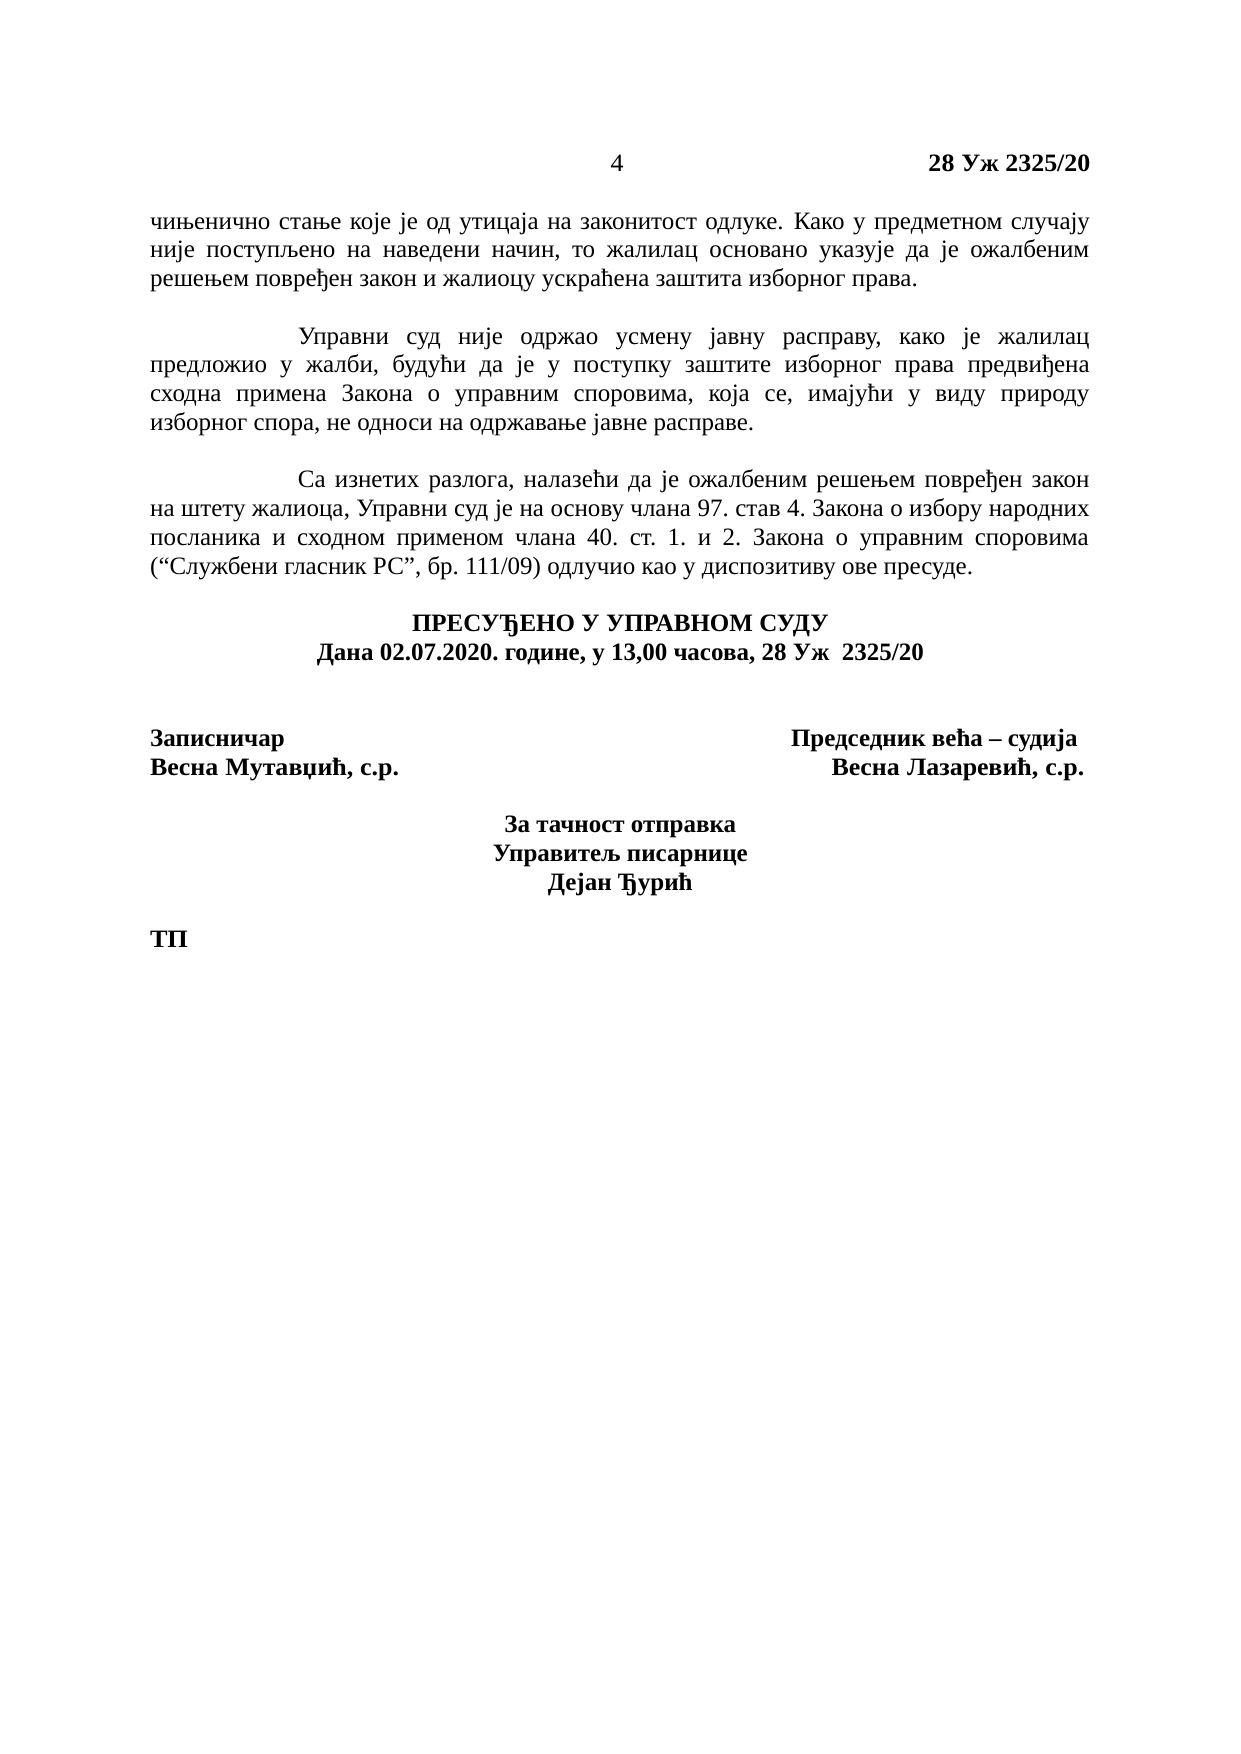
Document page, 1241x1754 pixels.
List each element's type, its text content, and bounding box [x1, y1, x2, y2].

text Са изнетих разлога, налазећи да је ожалбеним решењем повређен закон на штету жалиоца, Управни суд је на основу члана 97. став 4. Закона о избору народних посланика и сходном применом члана 40. ст. 1. и 2. Закона о управним споровима (“Службени гласник РС”, бр. 111/09) одлучио као у диспозитиву ове пресуде. [150, 464, 1090, 579]
text Управитељ писарнице [150, 838, 1090, 867]
text Дејан Ђурић [150, 867, 1090, 896]
text За тачност отправка [150, 809, 1090, 838]
text ТП [150, 924, 1090, 953]
text Дана 02.07.2020. године, у 13,00 часова, 28 Уж 2325/20 [150, 637, 1090, 666]
text чињенично стање које је од утицаја на законитост одлуке. Како у предметном случају није поступљено на наведени начин, то жалилац основано указује да је ожалбеним решењем повређен закон и жалиоцу ускраћена заштита изборног права. [150, 206, 1090, 292]
text Весна Мутавџић, с.р. Весна Лазаревић, с.р. [150, 752, 1090, 809]
text ПРЕСУЂЕНО У УПРАВНОМ СУДУ [150, 608, 1090, 637]
text Записничар Председник већа – судија [150, 723, 1090, 752]
text Управни суд није одржао усмену јавну расправу, како је жалилац предложио у жалби, будући да је у поступку заштите изборног права предвиђена сходна примена Закона о управним споровима, која се, имајући у виду природу изборног спора, не односи на одржавање јавне расправе. [150, 321, 1090, 436]
